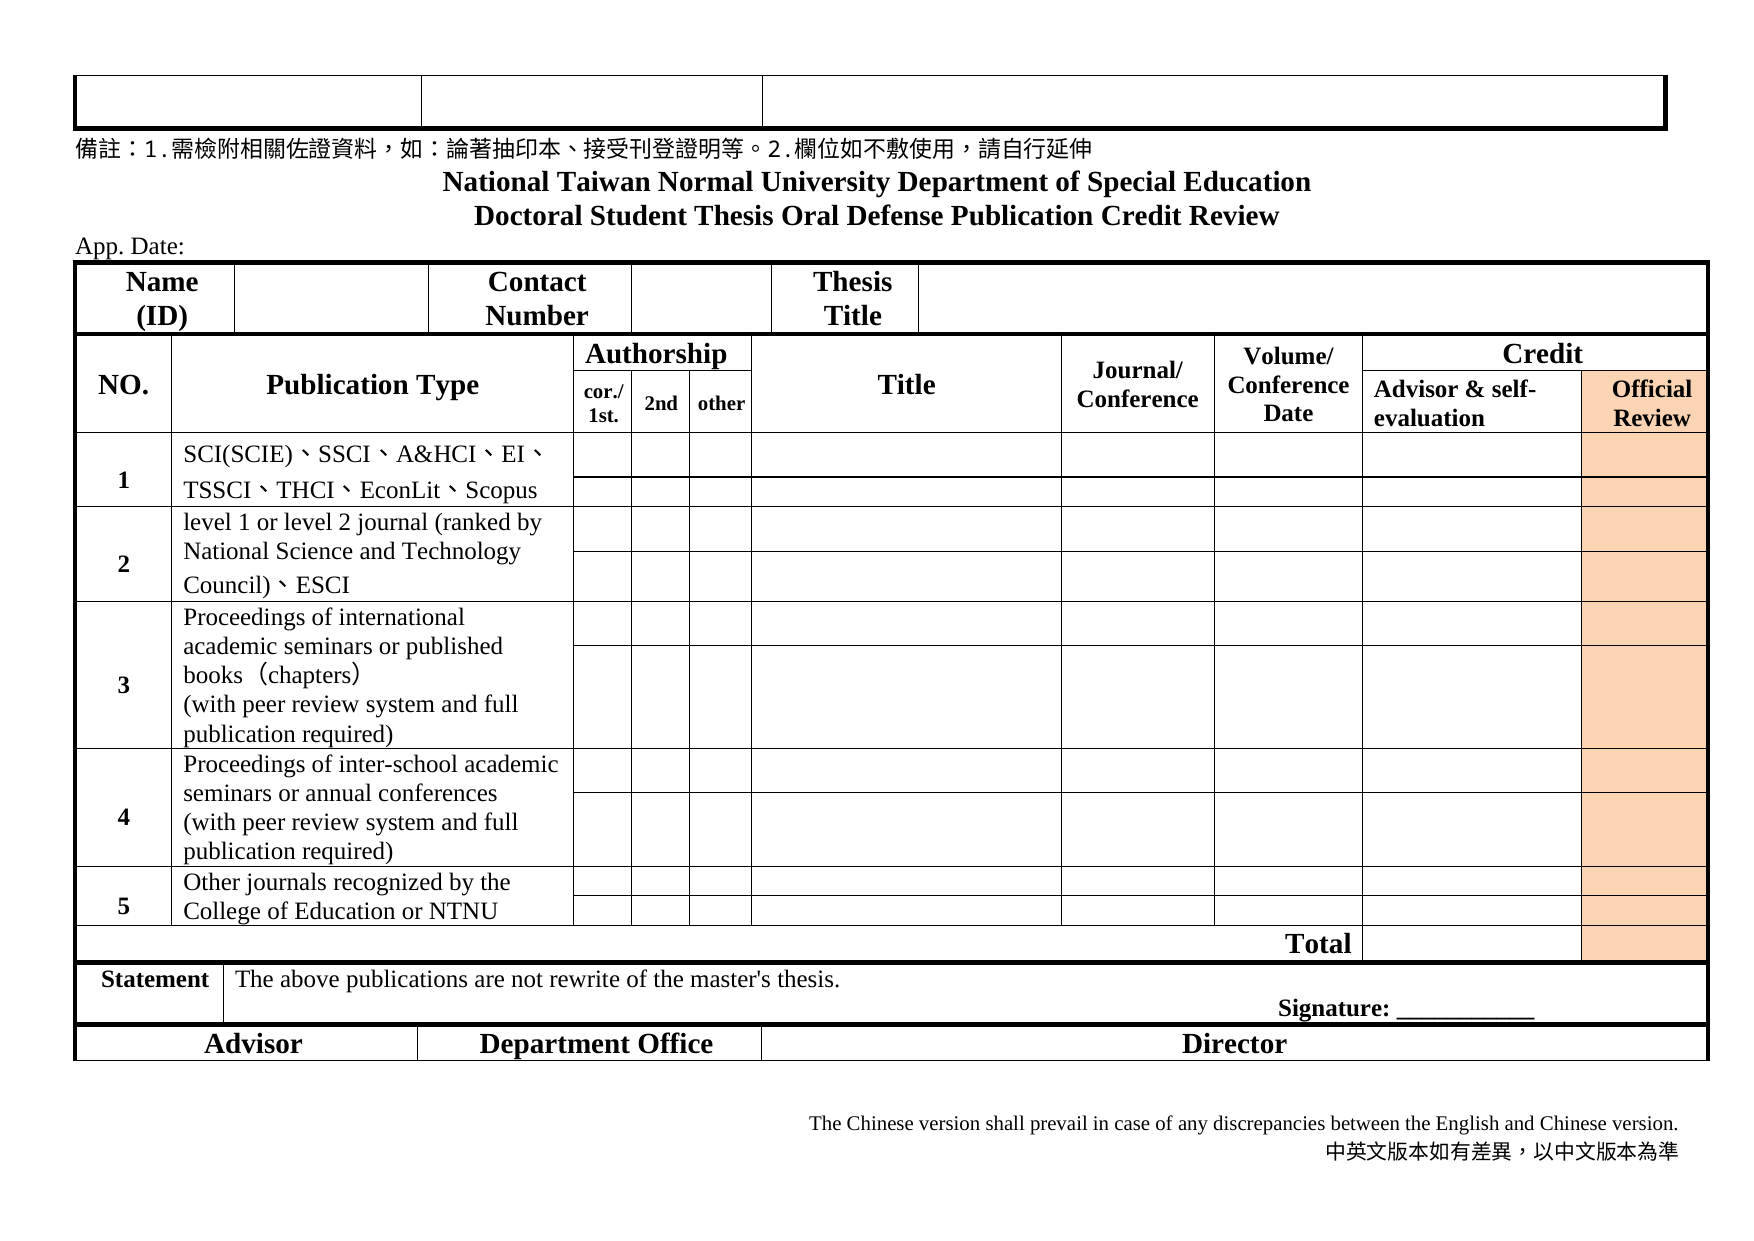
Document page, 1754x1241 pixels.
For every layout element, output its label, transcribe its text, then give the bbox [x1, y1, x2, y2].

table_cell [752, 478, 1061, 506]
table_cell [1363, 926, 1581, 960]
table_cell [1062, 793, 1214, 866]
table_cell Proceedings of inter-school academic seminars or annual conferences (with peer review system and full publication required) [172, 749, 573, 866]
table_cell Other journals recognized by the College of Education or NTNU [172, 867, 573, 925]
table_cell [1582, 552, 1706, 601]
table_cell 2nd [632, 371, 689, 432]
table_cell Advisor & self-evaluation [1363, 371, 1581, 432]
table_cell [1582, 646, 1706, 748]
table_cell [752, 867, 1061, 895]
table_cell level 1 or level 2 journal (ranked by National Science and Technology Council)、ESCI [172, 507, 573, 601]
table_cell [752, 749, 1061, 792]
table_cell [1062, 552, 1214, 601]
table_cell Proceedings of international academic seminars or published books（chapters） (with peer review system and full publication required) [172, 602, 573, 748]
table_cell [1582, 749, 1706, 792]
table_cell cor./ 1st. [574, 371, 631, 432]
table_cell 5 [77, 867, 171, 925]
table_cell Advisor [77, 1027, 417, 1060]
table_cell [1363, 867, 1581, 895]
table_cell [1582, 896, 1706, 925]
table_cell [1215, 646, 1362, 748]
table_cell [752, 646, 1061, 748]
table_cell [1582, 793, 1706, 866]
table_cell [1363, 602, 1581, 645]
table_cell [690, 896, 751, 925]
table_cell [1215, 602, 1362, 645]
table_cell Publication Type [172, 336, 573, 432]
table_cell [632, 602, 689, 645]
table_cell [1062, 478, 1214, 506]
table_cell Statement [77, 965, 223, 1022]
table_cell 4 [77, 749, 171, 866]
text Doctoral Student Thesis Oral Defense Publication Credit Review [75, 198, 1679, 231]
table_cell [690, 507, 751, 551]
table_header [632, 265, 771, 332]
table_cell [574, 896, 631, 925]
table_cell other [690, 371, 751, 432]
table_cell [1582, 433, 1706, 476]
table_cell [752, 602, 1061, 645]
table_cell [1582, 867, 1706, 895]
table_cell [690, 749, 751, 792]
table_cell [574, 602, 631, 645]
table_cell [1363, 646, 1581, 748]
table_cell [574, 749, 631, 792]
table_cell [1363, 433, 1581, 476]
table_cell [632, 749, 689, 792]
table_cell [1215, 478, 1362, 506]
table_cell [574, 552, 631, 601]
table_cell [1215, 749, 1362, 792]
table_cell [574, 478, 631, 506]
table_cell [574, 867, 631, 895]
table_cell [1062, 602, 1214, 645]
table_cell [1062, 896, 1214, 925]
table_cell Title [752, 336, 1061, 432]
table_cell [1062, 433, 1214, 476]
table_cell [77, 76, 421, 126]
table_cell [632, 507, 689, 551]
table_cell Department Office [418, 1027, 761, 1060]
table_cell [1363, 793, 1581, 866]
table_cell [1215, 552, 1362, 601]
table_cell [752, 896, 1061, 925]
table_cell [632, 433, 689, 476]
table_cell [422, 76, 762, 126]
table_cell [752, 552, 1061, 601]
table_cell [1215, 433, 1362, 476]
table_cell [690, 867, 751, 895]
table_cell [690, 793, 751, 866]
table_cell NO. [77, 336, 171, 432]
table_cell [1363, 507, 1581, 551]
table_cell [690, 478, 751, 506]
table_cell [1215, 867, 1362, 895]
table_cell [632, 552, 689, 601]
table_header Thesis Title [772, 265, 918, 332]
table_cell Director [762, 1027, 1706, 1060]
table_cell [752, 793, 1061, 866]
table_cell [632, 478, 689, 506]
table_cell Journal/ Conference [1062, 336, 1214, 432]
table_cell 2 [77, 507, 171, 601]
table_cell 1 [77, 433, 171, 506]
table_cell Authorship [574, 336, 751, 370]
table_cell [1363, 896, 1581, 925]
table_cell [574, 793, 631, 866]
table_cell [1062, 749, 1214, 792]
table_cell [752, 507, 1061, 551]
table_cell [1215, 793, 1362, 866]
table_cell [1062, 646, 1214, 748]
table_cell [1062, 867, 1214, 895]
table_cell 3 [77, 602, 171, 748]
table_cell [1582, 926, 1706, 960]
table_cell [1215, 896, 1362, 925]
table_header [235, 265, 428, 332]
table_cell [632, 646, 689, 748]
table_header [919, 265, 1706, 332]
table_cell [632, 896, 689, 925]
table_cell [1363, 552, 1581, 601]
table_cell [690, 602, 751, 645]
table_cell [574, 646, 631, 748]
table_cell [1582, 507, 1706, 551]
table_cell [690, 433, 751, 476]
table_cell [1582, 602, 1706, 645]
table_cell Official Review [1582, 371, 1706, 432]
table_cell Total [77, 926, 1362, 960]
table_cell [763, 76, 1663, 126]
table_cell [632, 867, 689, 895]
table_cell [1215, 507, 1362, 551]
table_cell Volume/ Conference Date [1215, 336, 1362, 432]
table_cell [1062, 507, 1214, 551]
table_cell The above publications are not rewrite of the master's thesis. Signature: ___________ [224, 965, 1706, 1022]
text App. Date: [75, 231, 1679, 260]
table_cell [574, 433, 631, 476]
table_cell [752, 433, 1061, 476]
table_cell [1582, 478, 1706, 506]
table_cell SCI(SCIE)、SSCI、A&HCI、EI、TSSCI、THCI、EconLit、Scopus [172, 433, 573, 506]
table_cell [1363, 749, 1581, 792]
table_cell [690, 552, 751, 601]
table_cell Credit [1363, 336, 1706, 370]
table_header Name (ID) [77, 265, 234, 332]
table_header Contact Number [429, 265, 631, 332]
table_cell [1363, 478, 1581, 506]
table_cell [574, 507, 631, 551]
text National Taiwan Normal University Department of Special Education [75, 164, 1679, 198]
table_cell [690, 646, 751, 748]
table_cell [632, 793, 689, 866]
text 備註：1.需檢附相關佐證資料，如：論著抽印本、接受刊登證明等。2.欄位如不敷使用，請自行延伸 [75, 131, 1679, 164]
